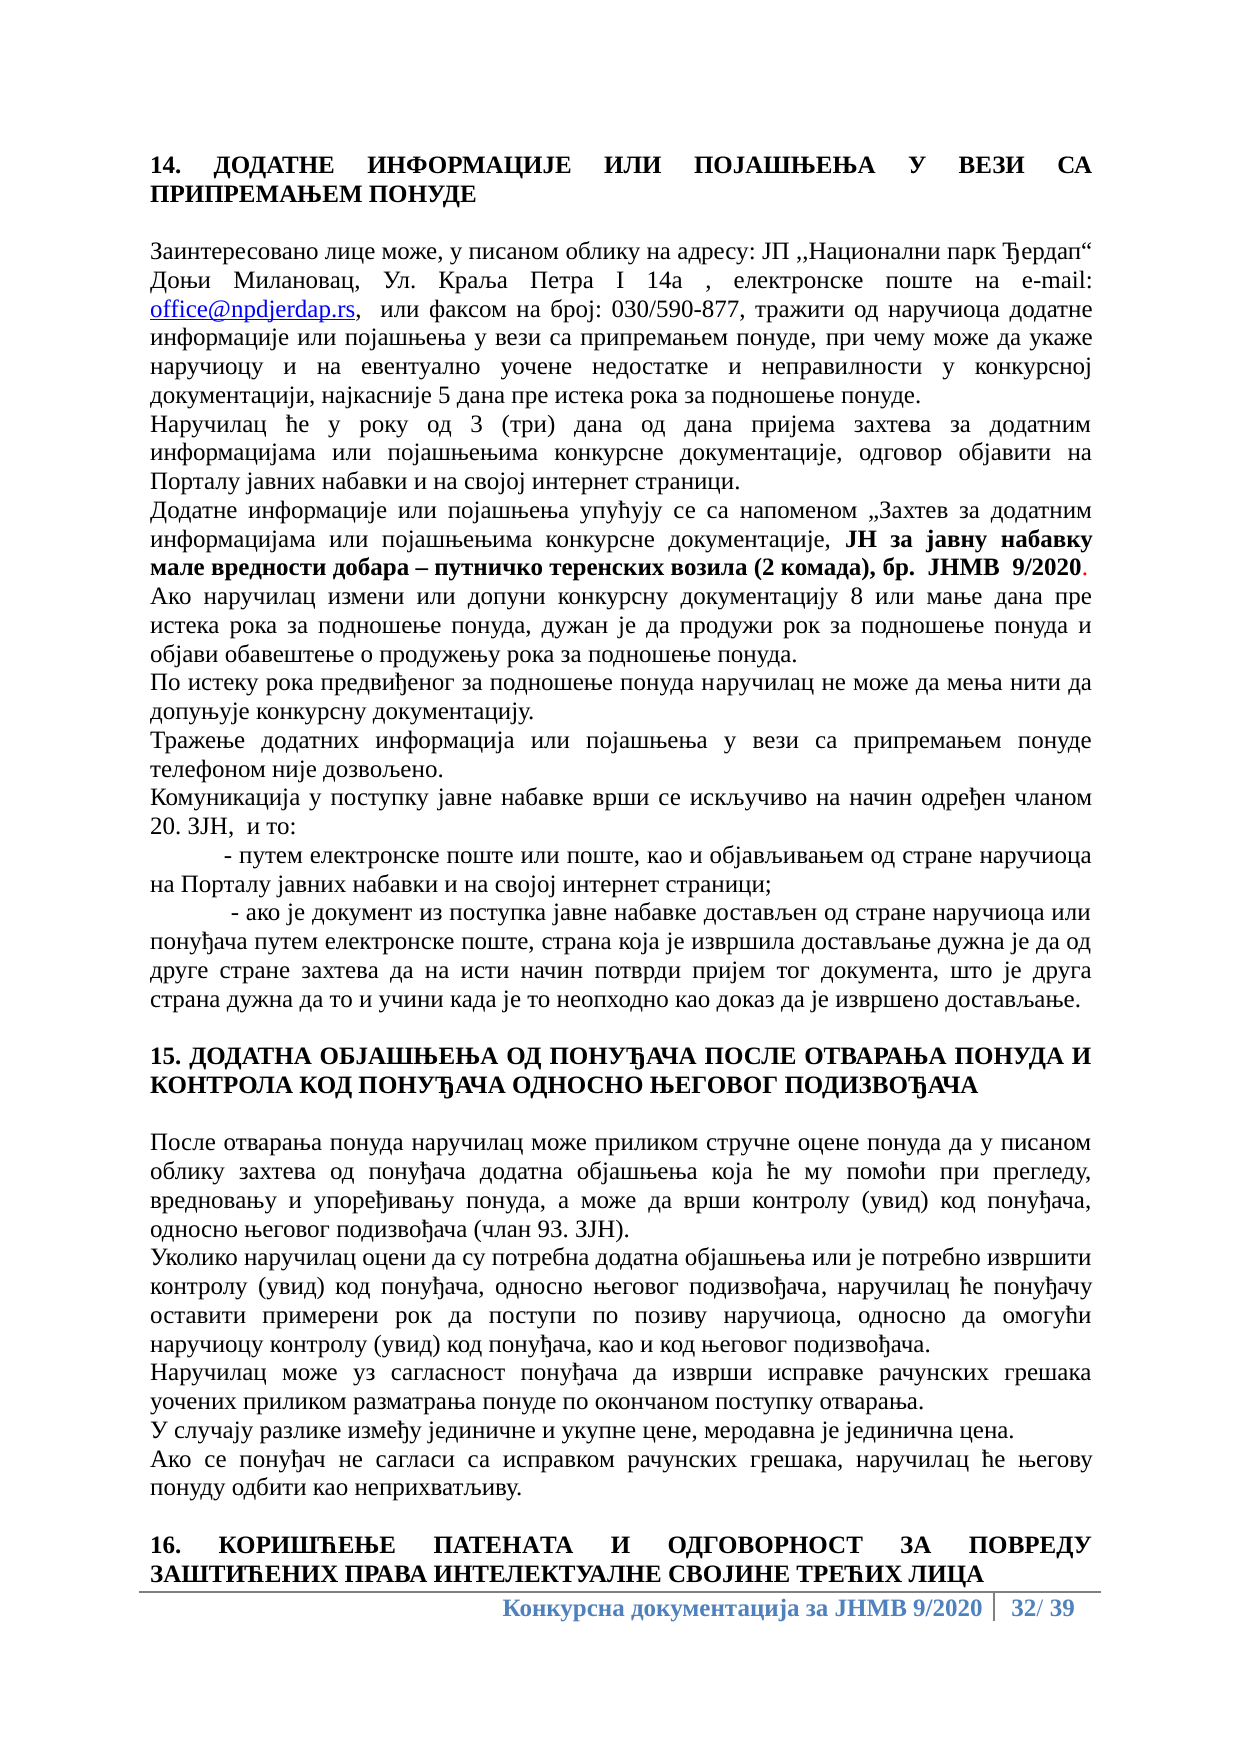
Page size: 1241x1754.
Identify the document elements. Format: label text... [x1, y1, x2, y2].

text После отварања понуда наручилац може приликом стручне оцене понуда да у писаном облику захтева од понуђача додатна објашњења која ће му помоћи при прегледу, вредновању и упоређивању понуда, а може да врши контролу (увид) код понуђача, односно његовог подизвођача (члан 93. ЗЈН). [150, 1127, 1093, 1242]
text 16. КОРИШЋЕЊЕ ПАТЕНАТА И ОДГОВОРНОСТ ЗА ПОВРЕДУ ЗАШТИЋЕНИХ ПРАВА ИНТЕЛЕКТУАЛНЕ СВОЈИНЕ ТРЕЋИХ ЛИЦА [150, 1530, 1093, 1587]
text 14. ДОДАТНЕ ИНФОРМАЦИЈЕ ИЛИ ПОЈАШЊЕЊА У ВЕЗИ СА ПРИПРЕМАЊЕМ ПОНУДЕ [150, 150, 1093, 207]
text Заинтересовано лице може, у писаном облику на адресу: ЈП ,,Национални парк Ђердап“ Доњи Милановац, Ул. Краља Петра I 14а , електронске поште на e-mail: office@npdjerdap.rs, или факсом на број: 030/590-877, тражити од наручиоца додатне информације или појашњења у вези са припремањем понуде, при чему може да укаже наручиоцу и на евентуално уочене недостатке и неправилности у конкурсној документацији, најкасније 5 дана пре истека рока за подношење понуде. [150, 236, 1093, 409]
text Додатне информације или појашњења упућују се са напоменом „Захтев за додатним информацијама или појашњењима конкурсне документације, ЈН за јавну набавку мале вредности добара – путничко теренских возила (2 комада), бр. ЈНМВ 9/2020. [150, 495, 1093, 581]
text - путем електронске поште или поште, као и објављивањем од стране наручиоца на Порталу јавних набавки и на својој интернет страници; [150, 840, 1093, 897]
text Ако наручилац измени или допуни конкурсну документацију 8 или мање дана пре истека рока за подношење понуда, дужан је да продужи рок за подношење понуда и објави обавештење о продужењу рока за подношење понуда. [150, 581, 1093, 667]
text 15. ДОДАТНА ОБЈАШЊЕЊА ОД ПОНУЂАЧА ПОСЛЕ ОТВАРАЊА ПОНУДА И КОНТРОЛА КОД ПОНУЂАЧА ОДНОСНО ЊЕГОВОГ ПОДИЗВОЂАЧА [150, 1041, 1093, 1099]
text - ако је документ из поступка јавне набавке достављен од стране наручиоца или понуђача путем електронске поште, страна која је извршила достављање дужна је да од друге стране захтева да на исти начин потврди пријем тог документа, што је друга страна дужна да то и учини када је то неопходно као доказ да је извршено достављање. [150, 897, 1093, 1012]
text Уколико наручилац оцени да су потребна додатна објашњења или је потребно извршити контролу (увид) код понуђача, односно његовог подизвођача, наручилац ће понуђачу оставити примерени рок да поступи по позиву наручиоца, односно да омогући наручиоцу контролу (увид) код понуђача, као и код његовог подизвођача. [150, 1242, 1093, 1357]
text Тражење додатних информација или појашњења у вези са припремањем понуде телефоном није дозвољено. [150, 725, 1093, 782]
text У случају разлике између јединичне и укупне цене, меродавна је јединична цена. [150, 1415, 1093, 1444]
text Наручилац може уз сагласност понуђача да изврши исправке рачунских грешака уочених приликом разматрања понуде по окончаном поступку отварања. [150, 1357, 1093, 1415]
text По истеку рока предвиђеног за подношење понуда наручилац не може да мења нити да допуњује конкурсну документацију. [150, 667, 1093, 725]
text Наручилац ће у року од 3 (три) дана од дана пријема захтева за додатним информацијама или појашњењима конкурсне документације, одговор објавити на Порталу јавних набавки и на својој интернет страници. [150, 409, 1093, 495]
text Ако се понуђач не сагласи са исправком рачунских грешака, наручилац ће његову понуду одбити као неприхватљиву. [150, 1444, 1093, 1501]
text Комуникација у поступку јавне набавке врши се искључиво на начин одређен чланом 20. ЗЈН, и то: [150, 782, 1093, 840]
